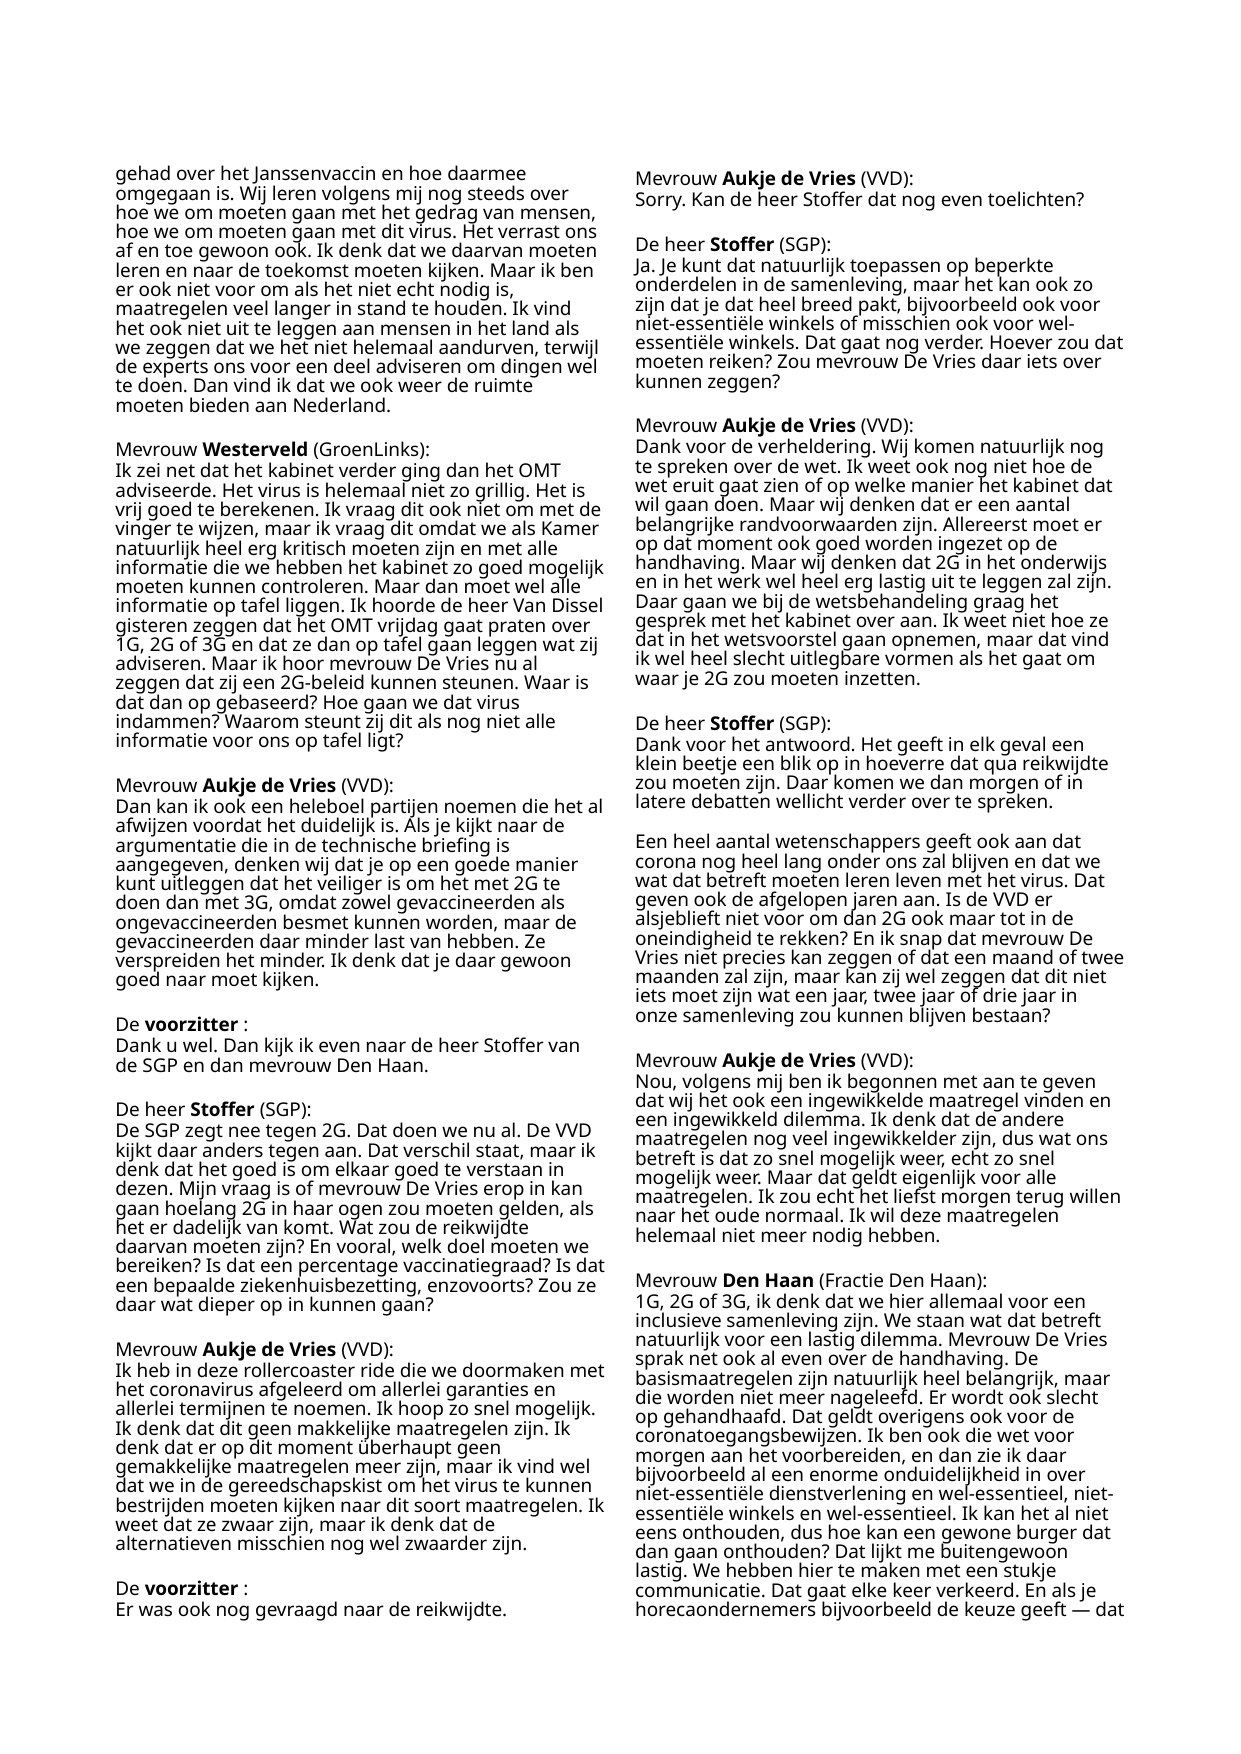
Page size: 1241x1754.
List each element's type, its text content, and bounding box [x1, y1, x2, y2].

text Nou, volgens mij ben ik begonnen met aan te geven dat wij het ook een ingewikkelde maatregel vinden en een ingewikkeld dilemma. Ik denk dat de andere maatregelen nog veel ingewikkelder zijn, dus wat ons betreft is dat zo snel mogelijk weer, echt zo snel mogelijk weer. Maar dat geldt eigenlijk voor alle maatregelen. Ik zou echt het liefst morgen terug willen naar het oude normaal. Ik wil deze maatregelen helemaal niet meer nodig hebben. [635, 1073, 1125, 1246]
text Er was ook nog gevraagd naar de reikwijdte. [115, 1601, 605, 1620]
text Een heel aantal wetenschappers geeft ook aan dat corona nog heel lang onder ons zal blijven en dat we wat dat betreft moeten leren leven met het virus. Dat geven ook de afgelopen jaren aan. Is de VVD er alsjeblieft niet voor om dan 2G ook maar tot in de oneindigheid te rekken? En ik snap dat mevrouw De Vries niet precies kan zeggen of dat een maand of twee maanden zal zijn, maar kan zij wel zeggen dat dit niet iets moet zijn wat een jaar, twee jaar of drie jaar in onze samenleving zou kunnen blijven bestaan? [635, 833, 1125, 1026]
text Dank voor de verheldering. Wij komen natuurlijk nog te spreken over de wet. Ik weet ook nog niet hoe de wet eruit gaat zien of op welke manier het kabinet dat wil gaan doen. Maar wij denken dat er een aantal belangrijke randvoorwaarden zijn. Allereerst moet er op dat moment ook goed worden ingezet op de handhaving. Maar wij denken dat 2G in het onderwijs en in het werk wel heel erg lastig uit te leggen zal zijn. Daar gaan we bij de wetsbehandeling graag het gesprek met het kabinet over aan. Ik weet niet hoe ze dat in het wetsvoorstel gaan opnemen, maar dat vind ik wel heel slecht uitlegbare vormen als het gaat om waar je 2G zou moeten inzetten. [635, 438, 1125, 689]
text 1G, 2G of 3G, ik denk dat we hier allemaal voor een inclusieve samenleving zijn. We staan wat dat betreft natuurlijk voor een lastig dilemma. Mevrouw De Vries sprak net ook al even over de handhaving. De basismaatregelen zijn natuurlijk heel belangrijk, maar die worden niet meer nageleefd. Er wordt ook slecht op gehandhaafd. Dat geldt overigens ook voor de coronatoegangsbewijzen. Ik ben ook die wet voor morgen aan het voorbereiden, en dan zie ik daar bijvoorbeeld al een enorme onduidelijkheid in over niet-essentiële dienstverlening en wel-essentieel, niet-essentiële winkels en wel-essentieel. Ik kan het al niet eens onthouden, dus hoe kan een gewone burger dat dan gaan onthouden? Dat lijkt me buitengewoon lastig. We hebben hier te maken met een stukje communicatie. Dat gaat elke keer verkeerd. En als je horecaondernemers bijvoorbeeld de keuze geeft — dat [635, 1293, 1125, 1620]
text De voorzitter : [115, 1012, 605, 1037]
text Mevrouw Den Haan (Fractie Den Haan): [635, 1267, 1125, 1293]
text Dank voor het antwoord. Het geeft in elk geval een klein beetje een blik op in hoeverre dat qua reikwijdte zou moeten zijn. Daar komen we dan morgen of in latere debatten wellicht verder over te spreken. [635, 736, 1125, 813]
text gehad over het Janssenvaccin en hoe daarmee omgegaan is. Wij leren volgens mij nog steeds over hoe we om moeten gaan met het gedrag van mensen, hoe we om moeten gaan met dit virus. Het verrast ons af en toe gewoon ook. Ik denk dat we daarvan moeten leren en naar de toekomst moeten kijken. Maar ik ben er ook niet voor om als het niet echt nodig is, maatregelen veel langer in stand te houden. Ik vind het ook niet uit te leggen aan mensen in het land als we zeggen dat we het niet helemaal aandurven, terwijl de experts ons voor een deel adviseren om dingen wel te doen. Dan vind ik dat we ook weer de ruimte moeten bieden aan Nederland. [115, 165, 605, 416]
text Mevrouw Aukje de Vries (VVD): [115, 1336, 605, 1362]
text De heer Stoffer (SGP): [115, 1097, 605, 1122]
text Mevrouw Aukje de Vries (VVD): [635, 413, 1125, 438]
text Dank u wel. Dan kijk ik even naar de heer Stoffer van de SGP en dan mevrouw Den Haan. [115, 1037, 605, 1076]
text De heer Stoffer (SGP): [635, 231, 1125, 257]
text Ja. Je kunt dat natuurlijk toepassen op beperkte onderdelen in de samenleving, maar het kan ook zo zijn dat je dat heel breed pakt, bijvoorbeeld ook voor niet-essentiële winkels of misschien ook voor wel-essentiële winkels. Dat gaat nog verder. Hoever zou dat moeten reiken? Zou mevrouw De Vries daar iets over kunnen zeggen? [635, 257, 1125, 392]
text Mevrouw Aukje de Vries (VVD): [635, 1047, 1125, 1073]
text Sorry. Kan de heer Stoffer dat nog even toelichten? [635, 191, 1125, 210]
text Mevrouw Westerveld (GroenLinks): [115, 437, 605, 462]
text Mevrouw Aukje de Vries (VVD): [115, 772, 605, 798]
text Dan kan ik ook een heleboel partijen noemen die het al afwijzen voordat het duidelijk is. Als je kijkt naar de argumentatie die in de technische briefing is aangegeven, denken wij dat je op een goede manier kunt uitleggen dat het veiliger is om het met 2G te doen dan met 3G, omdat zowel gevaccineerden als ongevaccineerden besmet kunnen worden, maar de gevaccineerden daar minder last van hebben. Ze verspreiden het minder. Ik denk dat je daar gewoon goed naar moet kijken. [115, 798, 605, 991]
text De SGP zegt nee tegen 2G. Dat doen we nu al. De VVD kijkt daar anders tegen aan. Dat verschil staat, maar ik denk dat het goed is om elkaar goed te verstaan in dezen. Mijn vraag is of mevrouw De Vries erop in kan gaan hoelang 2G in haar ogen zou moeten gelden, als het er dadelijk van komt. Wat zou de reikwijdte daarvan moeten zijn? En vooral, welk doel moeten we bereiken? Is dat een percentage vaccinatiegraad? Is dat een bepaalde ziekenhuisbezetting, enzovoorts? Zou ze daar wat dieper op in kunnen gaan? [115, 1122, 605, 1315]
text Ik zei net dat het kabinet verder ging dan het OMT adviseerde. Het virus is helemaal niet zo grillig. Het is vrij goed te berekenen. Ik vraag dit ook niet om met de vinger te wijzen, maar ik vraag dit omdat we als Kamer natuurlijk heel erg kritisch moeten zijn en met alle informatie die we hebben het kabinet zo goed mogelijk moeten kunnen controleren. Maar dan moet wel alle informatie op tafel liggen. Ik hoorde de heer Van Dissel gisteren zeggen dat het OMT vrijdag gaat praten over 1G, 2G of 3G en dat ze dan op tafel gaan leggen wat zij adviseren. Maar ik hoor mevrouw De Vries nu al zeggen dat zij een 2G-beleid kunnen steunen. Waar is dat dan op gebaseerd? Hoe gaan we dat virus indammen? Waarom steunt zij dit als nog niet alle informatie voor ons op tafel ligt? [115, 462, 605, 751]
text Ik heb in deze rollercoaster ride die we doormaken met het coronavirus afgeleerd om allerlei garanties en allerlei termijnen te noemen. Ik hoop zo snel mogelijk. Ik denk dat dit geen makkelijke maatregelen zijn. Ik denk dat er op dit moment überhaupt geen gemakkelijke maatregelen meer zijn, maar ik vind wel dat we in de gereedschapskist om het virus te kunnen bestrijden moeten kijken naar dit soort maatregelen. Ik weet dat ze zwaar zijn, maar ik denk dat de alternatieven misschien nog wel zwaarder zijn. [115, 1362, 605, 1554]
text De heer Stoffer (SGP): [635, 710, 1125, 736]
text De voorzitter : [115, 1575, 605, 1601]
text Mevrouw Aukje de Vries (VVD): [635, 165, 1125, 191]
